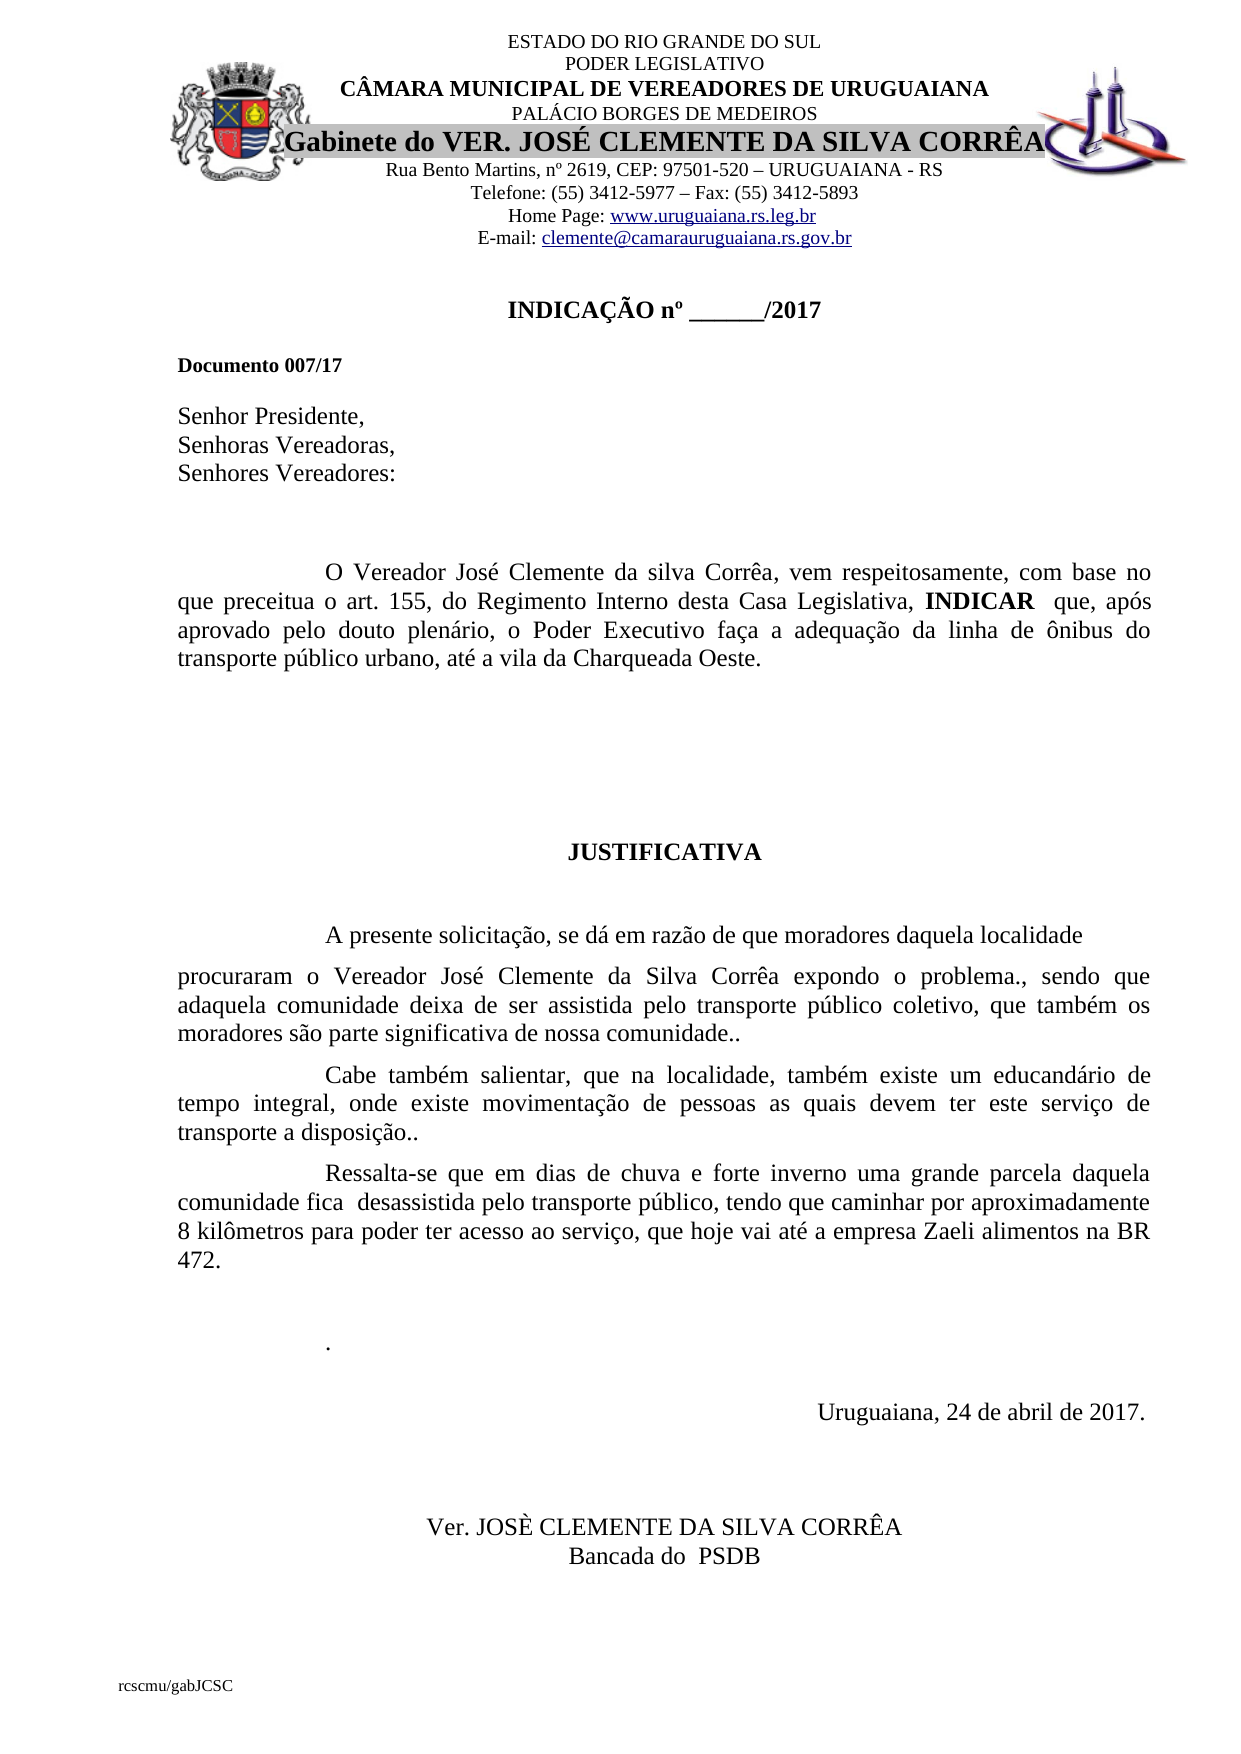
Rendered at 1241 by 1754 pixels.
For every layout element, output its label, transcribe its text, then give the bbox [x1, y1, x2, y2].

text Bancada do PSDB [177, 1541, 1152, 1570]
text . [177, 1327, 1152, 1356]
text INDICAÇÃO nº ______/2017 [177, 295, 1152, 324]
text Documento 007/17 [177, 353, 1152, 377]
text O Vereador José Clemente da silva Corrêa, vem respeitosamente, com base no que preceitua o art. 155, do Regimento Interno desta Casa Legislativa, INDICAR que, após aprovado pelo douto plenário, o Poder Executivo faça a adequação da linha de ônibus do transporte público urbano, até a vila da Charqueada Oeste. [177, 557, 1152, 672]
picture [170, 62, 313, 181]
text A presente solicitação, se dá em razão de que moradores daquela localidade [177, 920, 1152, 948]
text Cabe também salientar, que na localidade, também existe um educandário de tempo integral, onde existe movimentação de pessoas as quais devem ter este serviço de transporte a disposição.. [177, 1060, 1152, 1146]
text Ressalta-se que em dias de chuva e forte inverno uma grande parcela daquela comunidade fica desassistida pelo transporte público, tendo que caminhar por aproximadamente 8 kilômetros para poder ter acesso ao serviço, que hoje vai até a empresa Zaeli alimentos na BR 472. [177, 1158, 1152, 1273]
text Ver. JOSÈ CLEMENTE DA SILVA CORRÊA [177, 1512, 1152, 1541]
text procuraram o Vereador José Clemente da Silva Corrêa expondo o problema., sendo que adaquela comunidade deixa de ser assistida pelo transporte público coletivo, que também os moradores são parte significativa de nossa comunidade.. [177, 961, 1152, 1047]
text JUSTIFICATIVA [177, 837, 1152, 866]
text Senhor Presidente, [177, 401, 1152, 430]
picture [1032, 62, 1189, 181]
text Senhores Vereadores: [177, 458, 1152, 487]
text Senhoras Vereadoras, [177, 430, 1152, 458]
text Uruguaiana, 24 de abril de 2017. [177, 1397, 1152, 1426]
